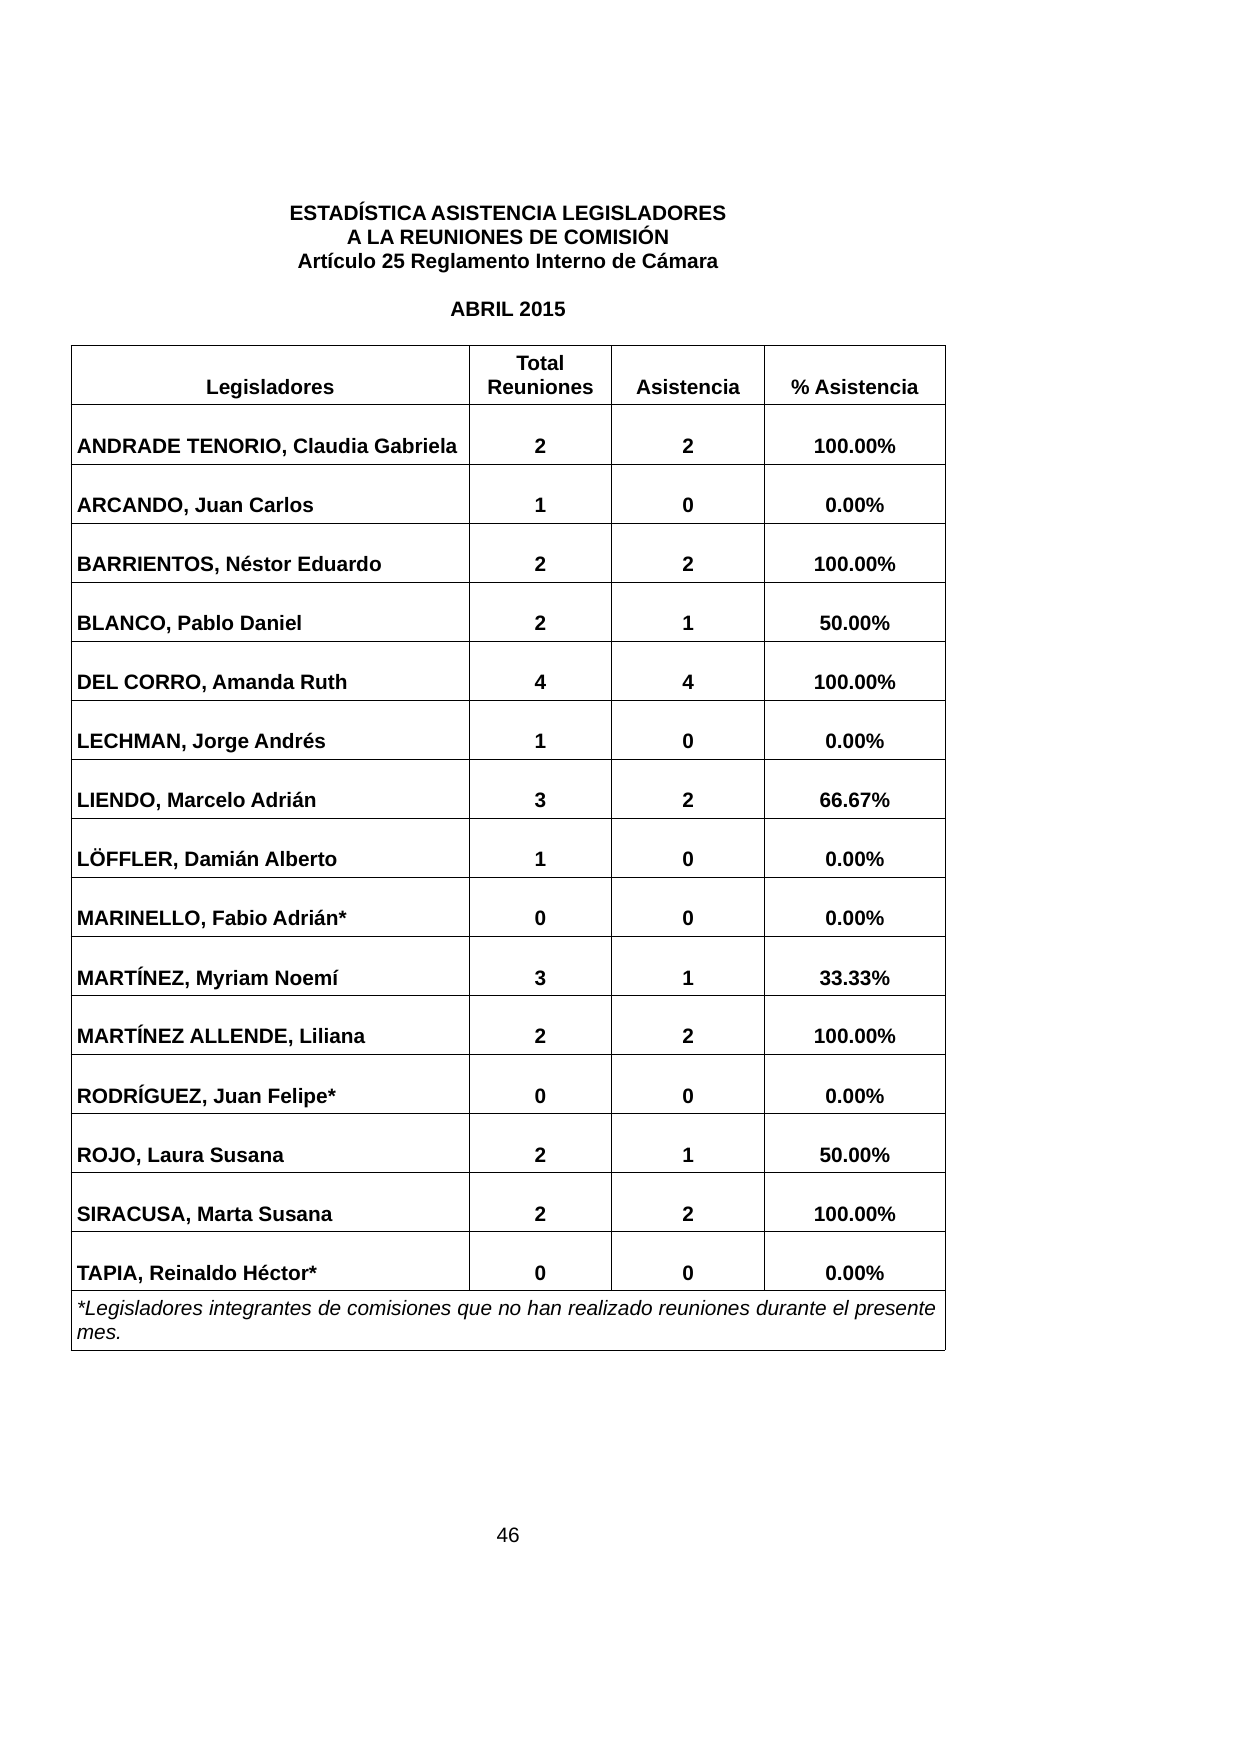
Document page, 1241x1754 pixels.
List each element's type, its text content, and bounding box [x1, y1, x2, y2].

table_cell MARTÍNEZ, Myriam Noemí [72, 937, 469, 995]
table_cell 1 [470, 465, 611, 522]
table_cell 3 [470, 760, 611, 818]
table_cell 0 [612, 1232, 764, 1290]
table_cell 0 [470, 1055, 611, 1113]
table_cell 2 [612, 996, 764, 1054]
table_cell 66,67% [765, 760, 945, 818]
table_cell 3 [470, 937, 611, 995]
table_cell 0,00% [765, 701, 945, 759]
table_cell 4 [612, 642, 764, 700]
table_cell 2 [470, 524, 611, 582]
text ESTADÍSTICA ASISTENCIA LEGISLADORES [71, 201, 945, 225]
text Artículo 25 Reglamento Interno de Cámara [71, 249, 945, 273]
table_cell 0,00% [765, 465, 945, 522]
table_cell 1 [612, 583, 764, 641]
table_cell SIRACUSA, Marta Susana [72, 1173, 469, 1231]
table_cell *Legisladores integrantes de comisiones que no han realizado reuniones durante el presente mes. [72, 1291, 945, 1350]
table_cell BLANCO, Pablo Daniel [72, 583, 469, 641]
table_cell 2 [612, 1173, 764, 1231]
table_cell MARTÍNEZ ALLENDE, Liliana [72, 996, 469, 1054]
table_cell 1 [612, 937, 764, 995]
table_cell 1 [470, 819, 611, 877]
table_cell 2 [470, 405, 611, 463]
text ABRIL 2015 [71, 297, 945, 321]
table_header Asistencia [612, 346, 764, 404]
text A LA REUNIONES DE COMISIÓN [71, 225, 945, 249]
table_cell 50,00% [765, 1114, 945, 1172]
table_cell 2 [612, 524, 764, 582]
table_cell 4 [470, 642, 611, 700]
table_cell 0 [470, 878, 611, 936]
table_cell 0,00% [765, 1055, 945, 1113]
table_cell ARCANDO, Juan Carlos [72, 465, 469, 522]
table_cell ANDRADE TENORIO, Claudia Gabriela [72, 405, 469, 463]
table_cell 2 [470, 583, 611, 641]
table_cell 100,00% [765, 642, 945, 700]
table_cell 2 [612, 405, 764, 463]
table_cell 2 [470, 1114, 611, 1172]
table_cell 2 [470, 1173, 611, 1231]
table_cell 0 [612, 878, 764, 936]
table_cell 1 [612, 1114, 764, 1172]
table_cell 0 [612, 701, 764, 759]
table_cell 100,00% [765, 1173, 945, 1231]
table_cell LIENDO, Marcelo Adrián [72, 760, 469, 818]
table_cell 2 [612, 760, 764, 818]
table_cell 0,00% [765, 878, 945, 936]
table_cell 100,00% [765, 405, 945, 463]
table_cell LECHMAN, Jorge Andrés [72, 701, 469, 759]
table_cell TAPIA, Reinaldo Héctor* [72, 1232, 469, 1290]
table_cell RODRÍGUEZ, Juan Felipe* [72, 1055, 469, 1113]
table_cell 0 [470, 1232, 611, 1290]
table_cell 2 [470, 996, 611, 1054]
table_cell 100,00% [765, 524, 945, 582]
table_cell ROJO, Laura Susana [72, 1114, 469, 1172]
table_header % Asistencia [765, 346, 945, 404]
table_cell 100,00% [765, 996, 945, 1054]
table_cell 33,33% [765, 937, 945, 995]
table_cell 0,00% [765, 819, 945, 877]
table_cell DEL CORRO, Amanda Ruth [72, 642, 469, 700]
table_header Legisladores [72, 346, 469, 404]
table_cell BARRIENTOS, Néstor Eduardo [72, 524, 469, 582]
table_header Total Reuniones [470, 346, 611, 404]
table_cell 0 [612, 465, 764, 522]
table_cell 0 [612, 819, 764, 877]
table_cell MARINELLO, Fabio Adrián* [72, 878, 469, 936]
table_cell 0,00% [765, 1232, 945, 1290]
table_cell LÖFFLER, Damián Alberto [72, 819, 469, 877]
table_cell 1 [470, 701, 611, 759]
table_cell 50,00% [765, 583, 945, 641]
table_cell 0 [612, 1055, 764, 1113]
